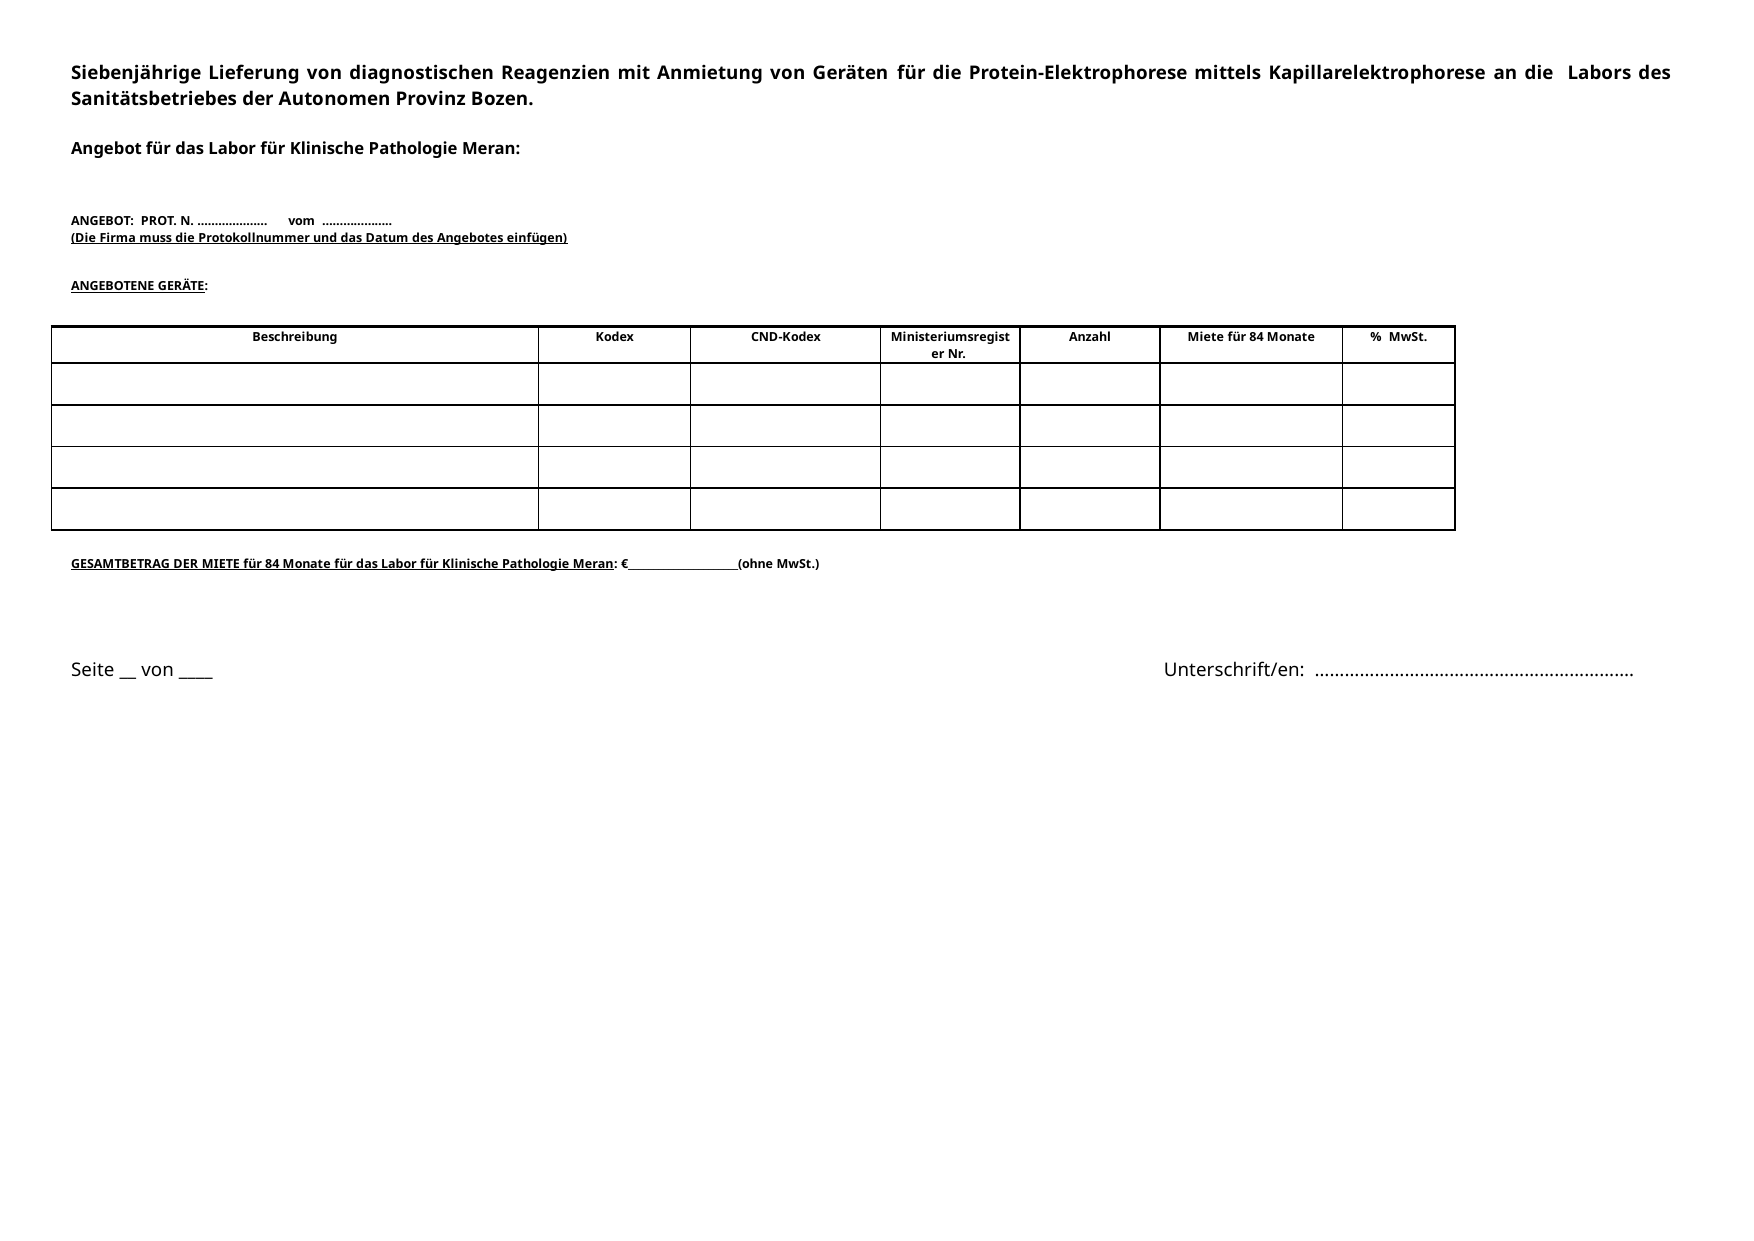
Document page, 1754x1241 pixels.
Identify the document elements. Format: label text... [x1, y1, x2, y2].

table_cell [1343, 406, 1454, 446]
table_header Miete für 84 Monate [1161, 328, 1342, 362]
text Siebenjährige Lieferung von diagnostischen Reagenzien mit Anmietung von Geräten für die Protein-Elektrophorese mittels Kapillarelektrophorese an die Labors des Sanitätsbetriebes der Autonomen Provinz Bozen. [71, 59, 1671, 111]
text Angebot für das Labor für Klinische Pathologie Meran: [71, 137, 1671, 160]
table_cell [1161, 406, 1342, 446]
table_cell [691, 489, 880, 529]
table_header Beschreibung [52, 328, 538, 362]
table_header Ministeriumsregister Nr. [881, 328, 1019, 362]
table_cell [539, 447, 690, 487]
table_header Kodex [539, 328, 690, 362]
table_cell [1021, 406, 1159, 446]
table_cell [1021, 447, 1159, 487]
table_cell [881, 447, 1019, 487]
table_cell [881, 364, 1019, 404]
table_cell [539, 406, 690, 446]
table_cell [539, 364, 690, 404]
table_cell [881, 406, 1019, 446]
table_cell [881, 489, 1019, 529]
text ANGEBOT: PROT. N. ..............…… vom ……………….. [71, 212, 1671, 229]
table_cell [1343, 364, 1454, 404]
table_cell [52, 447, 538, 487]
table_cell [1343, 447, 1454, 487]
text (Die Firma muss die Protokollnummer und das Datum des Angebotes einfügen) [71, 229, 1671, 246]
text ANGEBOTENE GERÄTE: [71, 277, 1671, 294]
table_header Anzahl [1021, 328, 1159, 362]
table_cell [691, 364, 880, 404]
table_cell [1343, 489, 1454, 529]
table_cell [52, 406, 538, 446]
table_cell [52, 489, 538, 529]
table_header % MwSt. [1343, 328, 1454, 362]
table_cell [691, 447, 880, 487]
table_cell [539, 489, 690, 529]
table_cell [1161, 447, 1342, 487]
table_cell [1021, 489, 1159, 529]
table_cell [1021, 364, 1159, 404]
table_header CND-Kodex [691, 328, 880, 362]
text Seite __ von ____ Unterschrift/en: ………………………………………………………. [71, 656, 1671, 682]
table_cell [52, 364, 538, 404]
text GESAMTBETRAG DER MIETE für 84 Monate für das Labor für Klinische Pathologie Meran: €______________________(ohne MwSt.) [71, 554, 1671, 572]
table_cell [1161, 489, 1342, 529]
table_cell [1161, 364, 1342, 404]
table_cell [691, 406, 880, 446]
